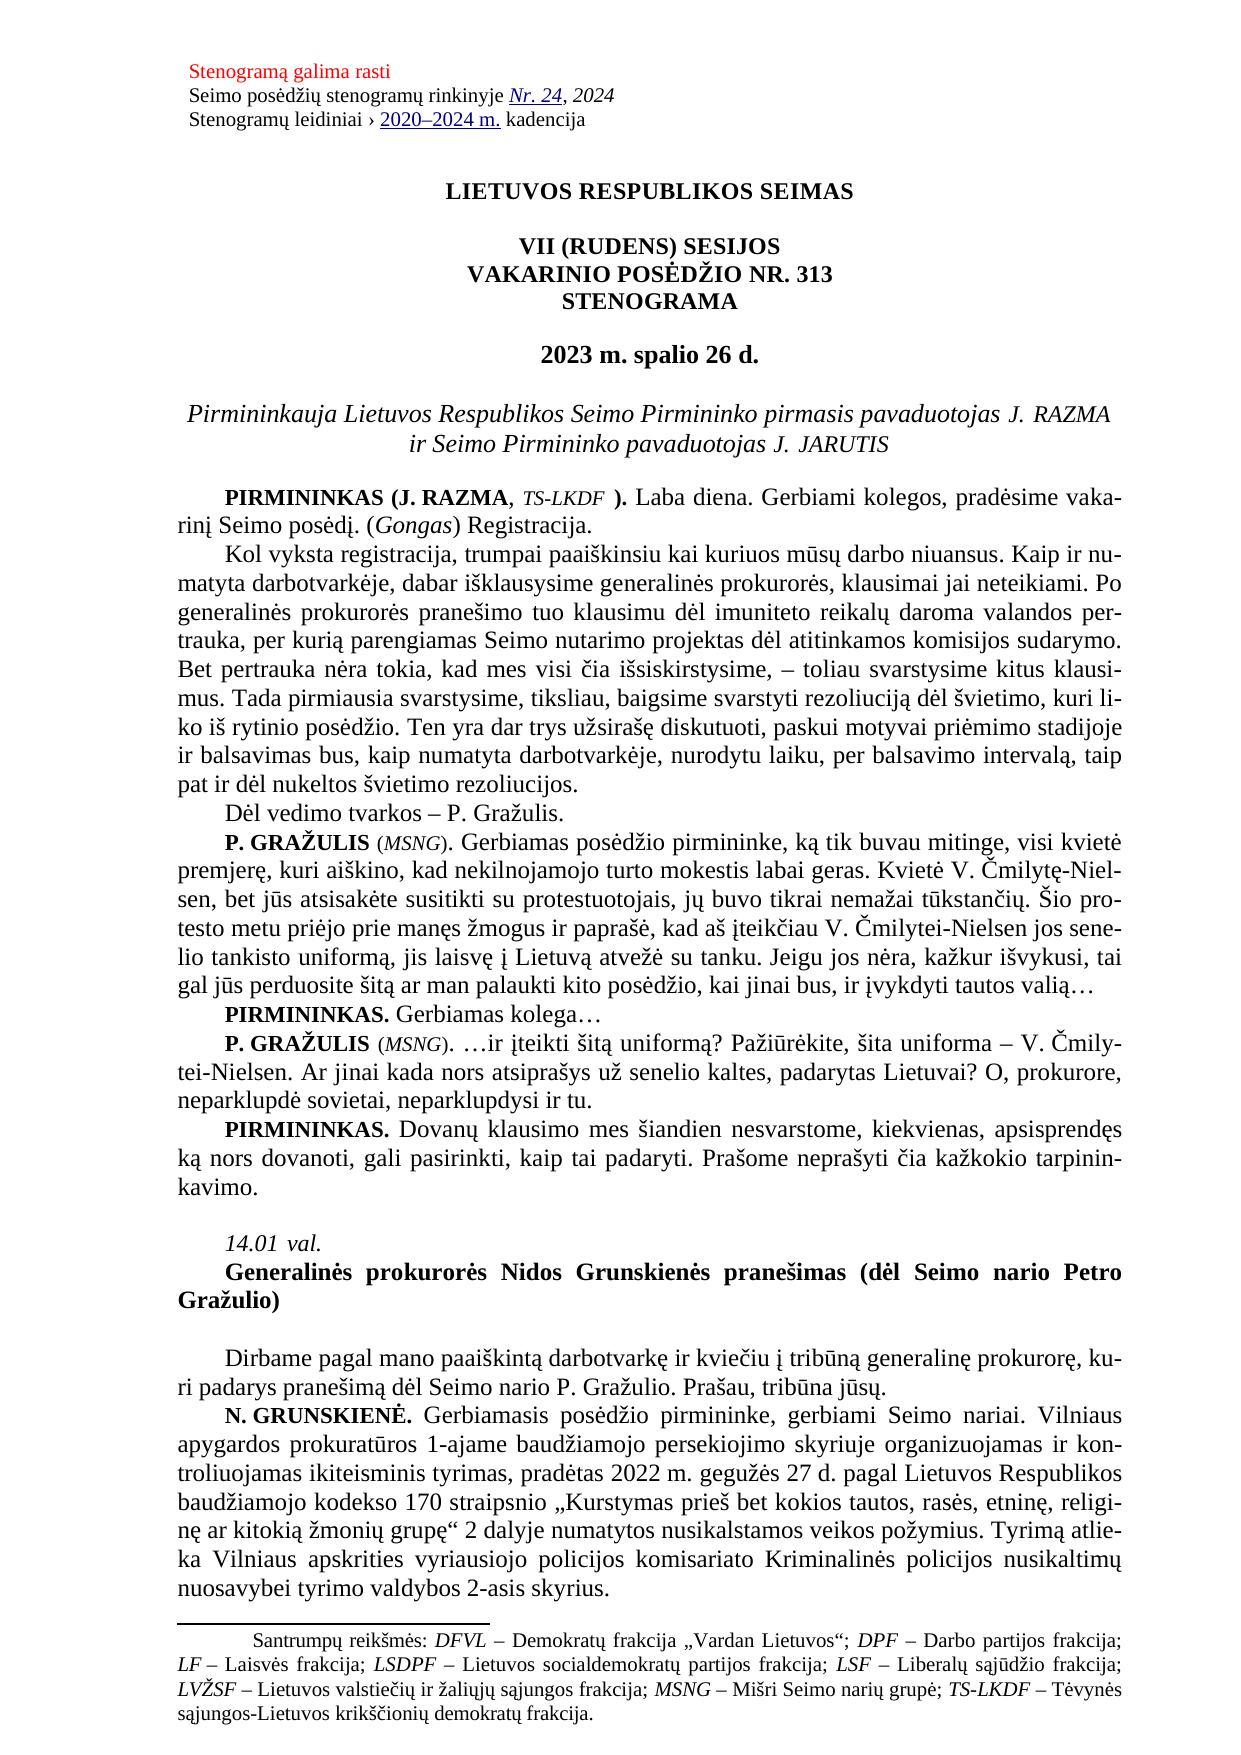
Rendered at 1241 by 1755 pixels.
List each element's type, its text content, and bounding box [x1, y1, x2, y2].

title VII (RUDENS) SESIJOS [177, 232, 1122, 260]
text Ge­ne­ra­li­nės pro­ku­ro­rės Ni­dos Gruns­kie­nės pra­ne­ši­mas (dėl Sei­mo na­rio Pet­ro Gražu­lio) [177, 1257, 1122, 1314]
table_cell Stenogramų leidiniai › 2020–2024 m. kadencija [177, 107, 1045, 131]
text Dir­ba­me pa­gal ma­no pa­aiš­kin­tą dar­bo­tvarkę ir kvie­čiu į tri­bū­ną ge­ne­ra­li­nę pro­ku­ro­rę, ku­ri pa­da­rys pra­ne­ši­mą dėl Sei­mo na­rio P. Gra­žu­lio. Pra­šau, tri­bū­na jū­sų. [177, 1343, 1122, 1401]
text PIRMININKAS (J. RAZMA, TS-LKDF). La­ba die­na. Ger­bia­mi ko­le­gos, pra­dė­si­me va­ka­ri­nį Sei­mo po­sė­dį. (Gon­gas) Re­gist­ra­ci­ja. [177, 482, 1122, 539]
text P. GRAŽULIS (MSNG). …ir įteik­ti ši­tą uni­for­mą? Pa­žiū­rė­ki­te, ši­ta uni­for­ma – V. Čmi­ly­tei-Niel­sen. Ar ji­nai ka­da nors at­si­pra­šys už se­ne­lio kal­tes, pa­da­ry­tas Lie­tu­vai? O, pro­ku­ro­re, ne­par­klup­dė so­vie­tai, ne­par­klup­dy­si ir tu. [177, 1028, 1122, 1114]
text Dėl ve­di­mo tvar­kos – P. Gra­žu­lis. [177, 798, 1122, 827]
text 14.01 val. [224, 1229, 1122, 1257]
text 2023 m. spalio 26 d. [177, 339, 1122, 369]
text PIRMININKAS. Ger­bia­mas ko­le­ga… [177, 999, 1122, 1028]
title LIETUVOS RESPUBLIKOS SEIMAS [177, 177, 1122, 204]
title VAKARINIO posėdžio NR. 313 [177, 260, 1122, 287]
text Kol vyks­ta re­gist­ra­ci­ja, trum­pai pa­aiš­kin­siu kai ku­riuos mū­sų dar­bo niu­an­sus. Kaip ir nu­ma­ty­ta dar­bo­tvarkėje, da­bar iš­klau­sy­si­me ge­ne­ra­li­nės pro­ku­ro­rės, klau­si­mai jai ne­tei­kia­mi. Po ge­ne­ra­li­nės pro­ku­ro­rės pra­ne­ši­mo tuo klau­si­mu dėl imu­ni­te­to rei­ka­lų da­ro­ma va­lan­dos per­trau­ka, per ku­rią pa­ren­gia­mas Sei­mo nu­ta­ri­mo pro­jek­tas dėl ati­tin­ka­mos ko­mi­si­jos su­da­ry­mo. Bet per­trau­ka nė­ra to­kia, kad mes vi­si čia iš­si­skirs­ty­si­me, – to­liau svars­ty­si­me ki­tus klau­si­mus. Ta­da pir­miau­sia svars­ty­si­me, tiks­liau, baig­si­me svars­ty­ti re­zo­liu­ci­ją dėl švie­ti­mo, ku­ri li­ko iš ry­ti­nio po­sė­džio. Ten yra dar trys už­si­ra­šę dis­ku­tuo­ti, pas­kui mo­ty­vai pri­ėmi­mo sta­di­jo­je ir bal­sa­vi­mas bus, kaip nu­ma­ty­ta dar­bo­tvarkėje, nu­ro­dy­tu lai­ku, per bal­sa­vi­mo in­ter­va­lą, taip pat ir dėl nu­kel­tos švie­ti­mo re­zo­liu­ci­jos. [177, 539, 1122, 798]
text PIRMININKAS. Do­va­nų klau­si­mo mes šian­dien ne­svars­to­me, kiek­vie­nas, ap­si­spren­dęs ką nors do­va­no­ti, ga­li pa­si­rink­ti, kaip tai pa­da­ry­ti. Pra­šo­me ne­pra­šy­ti čia kaž­ko­kio tar­pi­nin­kavi­mo. [177, 1114, 1122, 1201]
text Pirmininkauja Lietuvos Respublikos Seimo Pirmininko pirmasis pavaduotojas J. RAZMA ir Seimo Pirmininko pavaduotojas J. JARUTIS [177, 398, 1122, 458]
text P. GRAŽULIS (MSNG). Ger­bia­mas po­sė­džio pir­mi­nin­ke, ką tik bu­vau mi­tin­ge, vi­si kvie­tė prem­je­rę, ku­ri aiš­ki­no, kad ne­kil­no­ja­mo­jo tur­to mo­kes­tis la­bai ge­ras. Kvie­tė V. Čmi­ly­tę-Niel­sen, bet jūs at­si­sa­kė­te su­si­tik­ti su pro­tes­tuo­to­jais, jų bu­vo tik­rai ne­ma­žai tūks­tan­čių. Šio pro­tes­to me­tu pri­ėjo prie ma­nęs žmo­gus ir pa­pra­šė, kad aš įteik­čiau V. Čmi­ly­tei-Niel­sen jos se­ne­lio tan­kis­to uni­for­mą, jis lais­vę į Lie­tu­vą at­ve­žė su tan­ku. Jei­gu jos nė­ra, kaž­kur iš­vy­ku­si, tai gal jūs per­duo­si­te ši­tą ar man pa­lauk­ti ki­to po­sė­džio, kai ji­nai bus, ir įvyk­dy­ti tau­tos va­lią… [177, 827, 1122, 999]
text N. GRUNSKIENĖ. Ger­bia­ma­sis po­sė­džio pir­mi­nin­ke, ger­bia­mi Sei­mo na­riai. Vil­niaus apy­gar­dos pro­ku­ra­tū­ros 1-aja­me bau­džia­mo­jo per­se­kio­ji­mo sky­riu­je or­ga­ni­zuo­ja­mas ir kon­tro­liuo­ja­mas iki­teis­mi­nis ty­ri­mas, pra­dė­tas 2022 m. ge­gu­žės 27 d. pa­gal Lie­tu­vos Res­pub­li­kos bau­džia­mo­jo ko­dek­so 170 straips­nio „Kurs­ty­mas prieš bet ko­kios tau­tos, ra­sės, et­ni­nę, re­li­gi­nę ar ki­to­kią žmo­nių gru­pę“ 2 da­ly­je nu­ma­ty­tos nu­si­kals­ta­mos vei­kos po­žy­mius. Ty­ri­mą at­lie­ka Vil­niaus ap­skri­ties vy­riau­sio­jo po­li­ci­jos ko­mi­sa­ria­to Kri­mi­na­li­nės po­li­ci­jos nu­si­kal­ti­mų nuo­sa­vy­bei ty­ri­mo val­dy­bos 2-asis sky­rius. [177, 1401, 1122, 1602]
title STENOGRAMA [177, 287, 1122, 315]
table_cell Seimo posėdžių stenogramų rinkinyje Nr. 24, 2024 [177, 83, 1045, 107]
text Santrumpų reikšmės: DFVL – Demokratų frakcija „Vardan Lietuvos“; DPF – Darbo partijos frakcija; LF – Laisvės frakcija; LSDPF – Lietuvos socialdemokratų partijos frakcija; LSF – Liberalų sąjūdžio frakcija; LVŽSF – Lietuvos valstiečių ir žaliųjų sąjungos frakcija; MSNG – Mišri Seimo narių grupė; TS-LKDF – Tėvynės sąjungos-Lietuvos krikščionių demokratų frakcija. [177, 1624, 1122, 1724]
table_header Stenogramą galima rasti [177, 59, 1045, 83]
